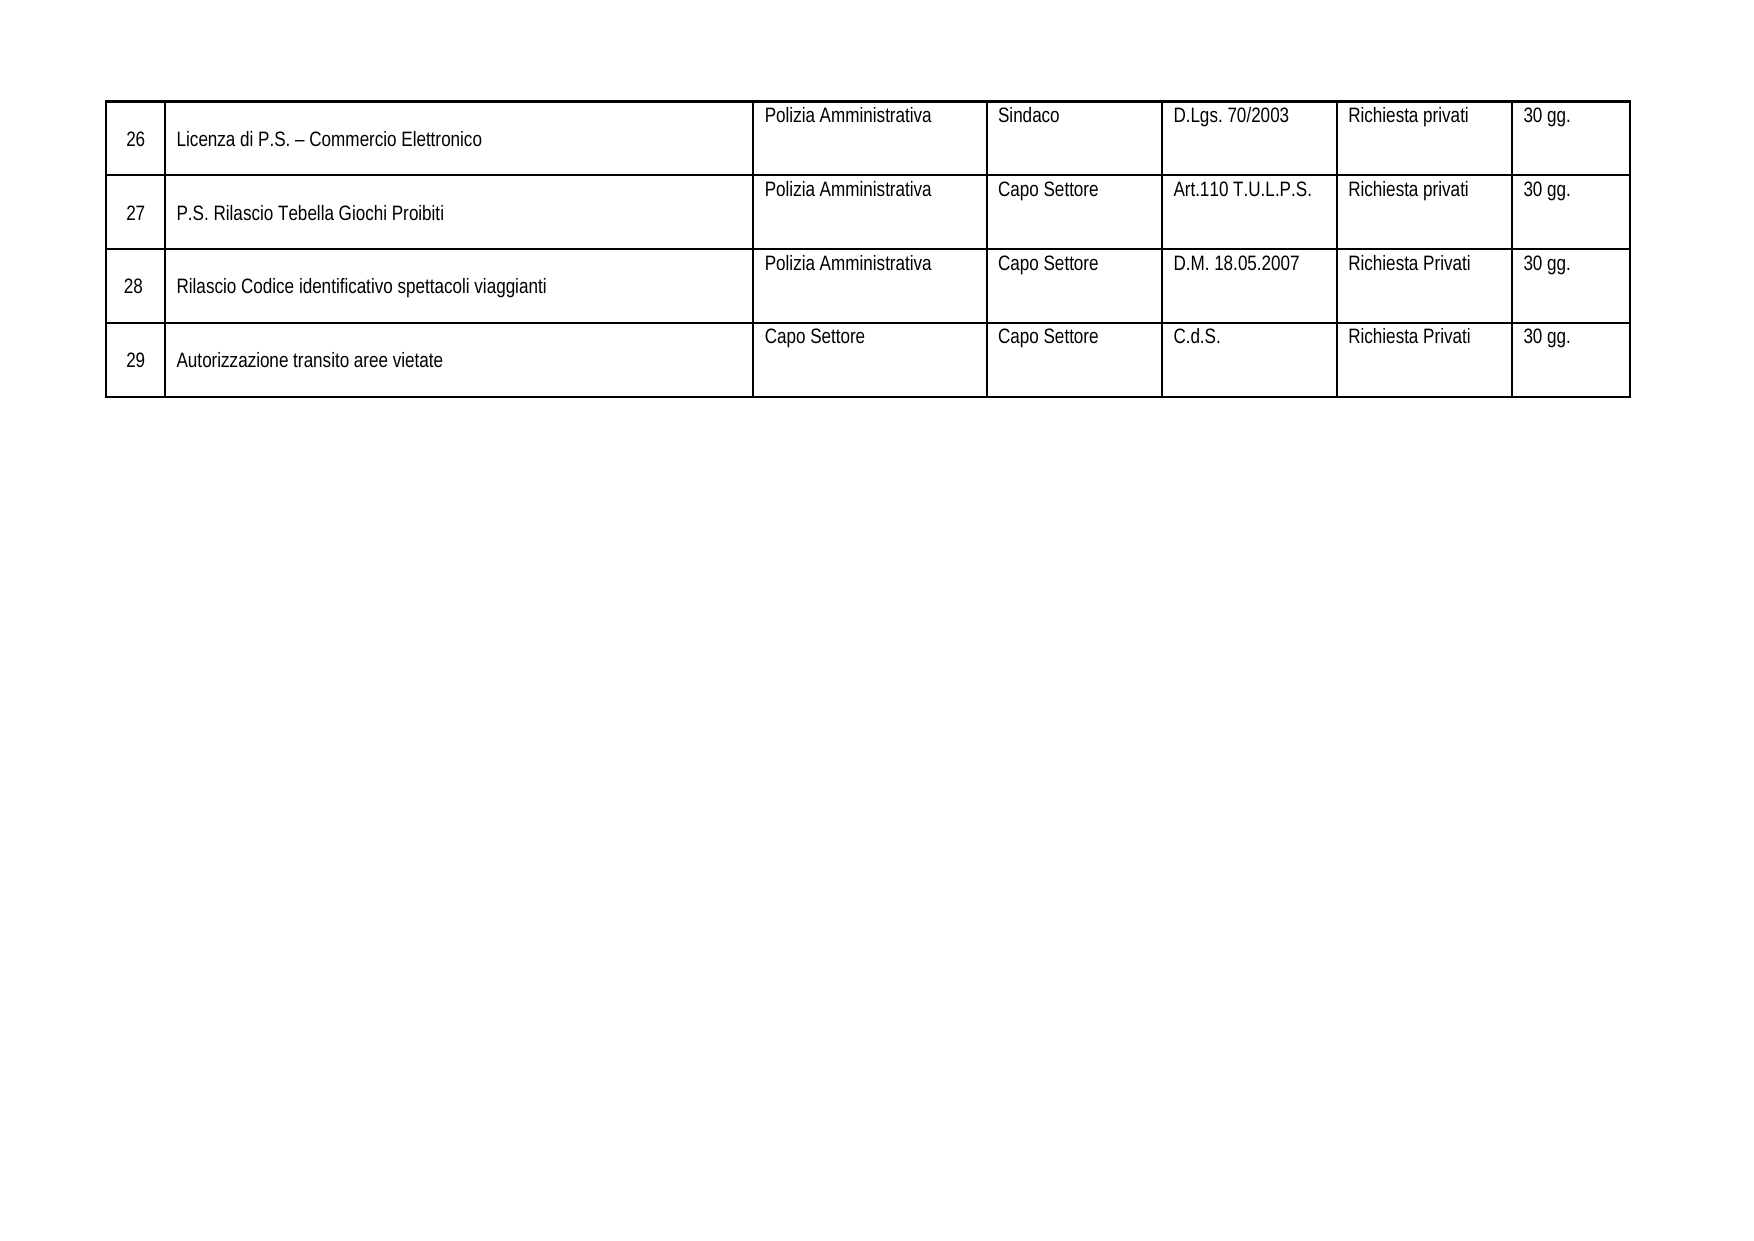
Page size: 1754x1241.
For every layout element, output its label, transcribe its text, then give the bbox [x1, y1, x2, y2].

table_cell Richiesta Privati [1338, 324, 1511, 396]
table_cell Richiesta privati [1338, 103, 1511, 174]
table_cell Polizia Amministrativa [754, 250, 986, 322]
table_cell 30 gg. [1513, 176, 1629, 248]
table_cell Richiesta privati [1338, 176, 1511, 248]
table_cell Capo Settore [754, 324, 986, 396]
table_cell C.d.S. [1163, 324, 1336, 396]
table_cell 30 gg. [1513, 250, 1629, 322]
table_cell Art.110 T.U.L.P.S. [1163, 176, 1336, 248]
table_cell Licenza di P.S. – Commercio Elettronico [166, 103, 752, 174]
table_cell 30 gg. [1513, 103, 1629, 174]
table_cell Sindaco [988, 103, 1161, 174]
table_cell 28 [107, 250, 164, 322]
table_cell D.M. 18.05.2007 [1163, 250, 1336, 322]
table_cell Capo Settore [988, 324, 1161, 396]
table_cell Richiesta Privati [1338, 250, 1511, 322]
table_cell Rilascio Codice identificativo spettacoli viaggianti [166, 250, 752, 322]
table_cell P.S. Rilascio Tebella Giochi Proibiti [166, 176, 752, 248]
table_cell 29 [107, 324, 164, 396]
table_cell 27 [107, 176, 164, 248]
table_cell 30 gg. [1513, 324, 1629, 396]
table_cell Polizia Amministrativa [754, 103, 986, 174]
table_cell Autorizzazione transito aree vietate [166, 324, 752, 396]
table_cell Capo Settore [988, 250, 1161, 322]
table_cell Polizia Amministrativa [754, 176, 986, 248]
table_cell D.Lgs. 70/2003 [1163, 103, 1336, 174]
table_cell Capo Settore [988, 176, 1161, 248]
table_cell 26 [107, 103, 164, 174]
